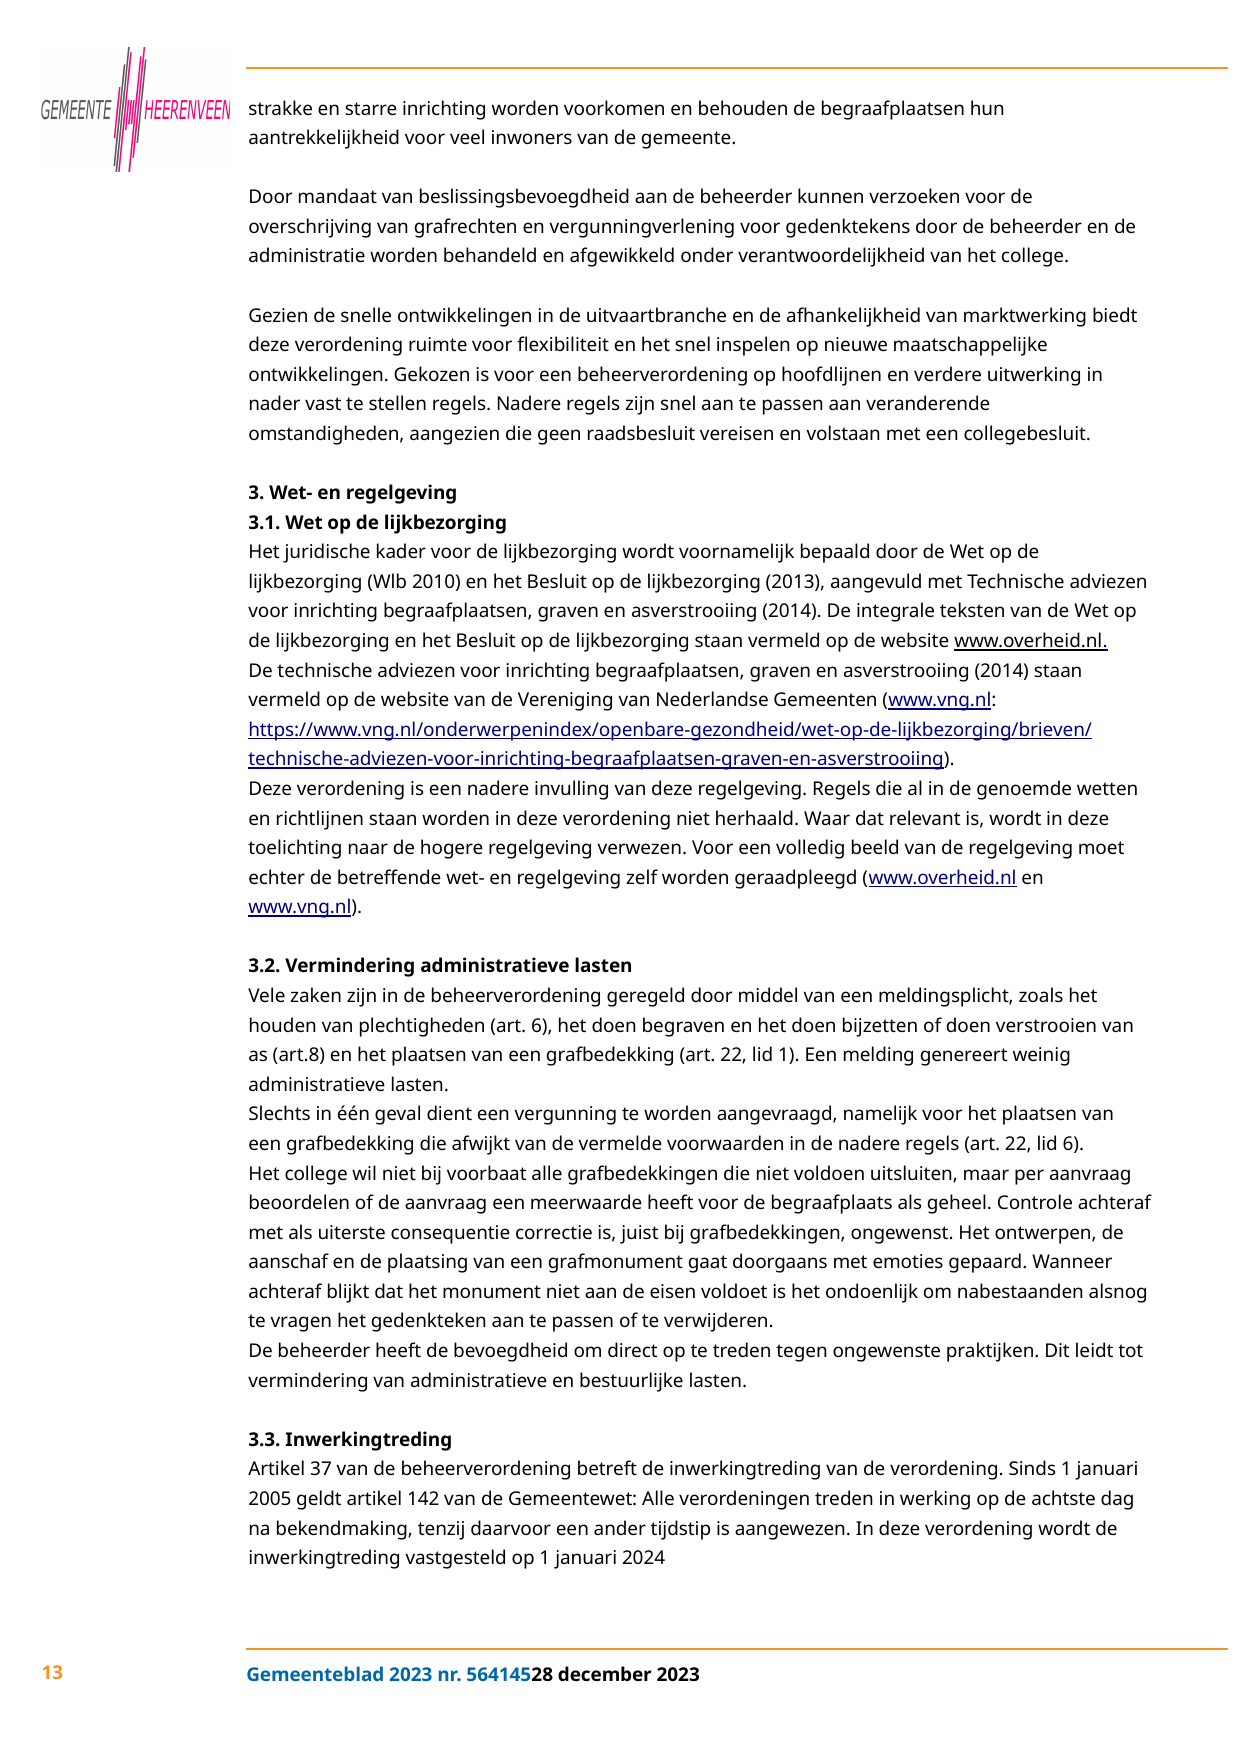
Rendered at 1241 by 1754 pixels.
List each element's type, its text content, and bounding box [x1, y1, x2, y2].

text Vele zaken zijn in de beheerverordening geregeld door middel van een meldingsplicht, zoals het houden van plechtigheden (art. 6), het doen begraven en het doen bijzetten of doen verstrooien van as (art.8) en het plaatsen van een grafbedekking (art. 22, lid 1). Een melding genereert weinig administratieve lasten. [248, 982, 1152, 1097]
text Gezien de snelle ontwikkelingen in de uitvaartbranche en de afhankelijkheid van marktwerking biedt deze verordening ruimte voor flexibiliteit en het snel inspelen op nieuwe maatschappelijke ontwikkelingen. Gekozen is voor een beheerverordening op hoofdlijnen en verdere uitwerking in nader vast te stellen regels. Nadere regels zijn snel aan te passen aan veranderende omstandigheden, aangezien die geen raadsbesluit vereisen en volstaan met een collegebesluit. [248, 302, 1152, 446]
text 3. Wet- en regelgeving [248, 479, 1152, 505]
text Het juridische kader voor de lijkbezorging wordt voornamelijk bepaald door de Wet op de lijkbezorging (Wlb 2010) en het Besluit op de lijkbezorging (2013), aangevuld met Technische adviezen voor inrichting begraafplaatsen, graven en asverstrooiing (2014). De integrale teksten van de Wet op de lijkbezorging en het Besluit op de lijkbezorging staan vermeld op de website www.overheid.nl. [248, 538, 1152, 653]
text 3.2. Vermindering administratieve lasten [248, 953, 1152, 978]
text Het college wil niet bij voorbaat alle grafbedekkingen die niet voldoen uitsluiten, maar per aanvraag beoordelen of de aanvraag een meerwaarde heeft voor de begraafplaats als geheel. Controle achteraf met als uiterste consequentie correctie is, juist bij grafbedekkingen, ongewenst. Het ontwerpen, de aanschaf en de plaatsing van een grafmonument gaat doorgaans met emoties gepaard. Wanneer achteraf blijkt dat het monument niet aan de eisen voldoet is het ondoenlijk om nabestaanden alsnog te vragen het gedenkteken aan te passen of te verwijderen. [248, 1160, 1152, 1333]
text Artikel 37 van de beheerverordening betreft de inwerkingtreding van de verordening. Sinds 1 januari 2005 geldt artikel 142 van de Gemeentewet: Alle verordeningen treden in werking op de achtste dag na bekendmaking, tenzij daarvoor een ander tijdstip is aangewezen. In deze verordening wordt de inwerkingtreding vastgesteld op 1 januari 2024 [248, 1456, 1152, 1570]
text Slechts in één geval dient een vergunning te worden aangevraagd, namelijk voor het plaatsen van een grafbedekking die afwijkt van de vermelde voorwaarden in de nadere regels (art. 22, lid 6). [248, 1101, 1152, 1156]
text De beheerder heeft de bevoegdheid om direct op te treden tegen ongewenste praktijken. Dit leidt tot vermindering van administratieve en bestuurlijke lasten. [248, 1337, 1152, 1393]
text Door mandaat van beslissingsbevoegdheid aan de beheerder kunnen verzoeken voor de overschrijving van grafrechten en vergunningverlening voor gedenktekens door de beheerder en de administratie worden behandeld en afgewikkeld onder verantwoordelijkheid van het college. [248, 183, 1152, 268]
text 3.3. Inwerkingtreding [248, 1426, 1152, 1452]
text strakke en starre inrichting worden voorkomen en behouden de begraafplaatsen hun aantrekkelijkheid voor veel inwoners van de gemeente. [248, 95, 1152, 150]
text De technische adviezen voor inrichting begraafplaatsen, graven en asverstrooiing (2014) staan vermeld op de website van de Vereniging van Nederlandse Gemeenten (www.vng.nl: https://www.vng.nl/onderwerpenindex/openbare-gezondheid/wet-op-de-lijkbezorging/brieven/technische-adviezen-voor-inrichting-begraafplaatsen-graven-en-asverstrooiing). [248, 657, 1152, 771]
picture [41, 47, 231, 172]
text 3.1. Wet op de lijkbezorging [248, 509, 1152, 535]
text Deze verordening is een nadere invulling van deze regelgeving. Regels die al in de genoemde wetten en richtlijnen staan worden in deze verordening niet herhaald. Waar dat relevant is, wordt in deze toelichting naar de hogere regelgeving verwezen. Voor een volledig beeld van de regelgeving moet echter de betreffende wet- en regelgeving zelf worden geraadpleegd (www.overheid.nl en www.vng.nl). [248, 775, 1152, 919]
